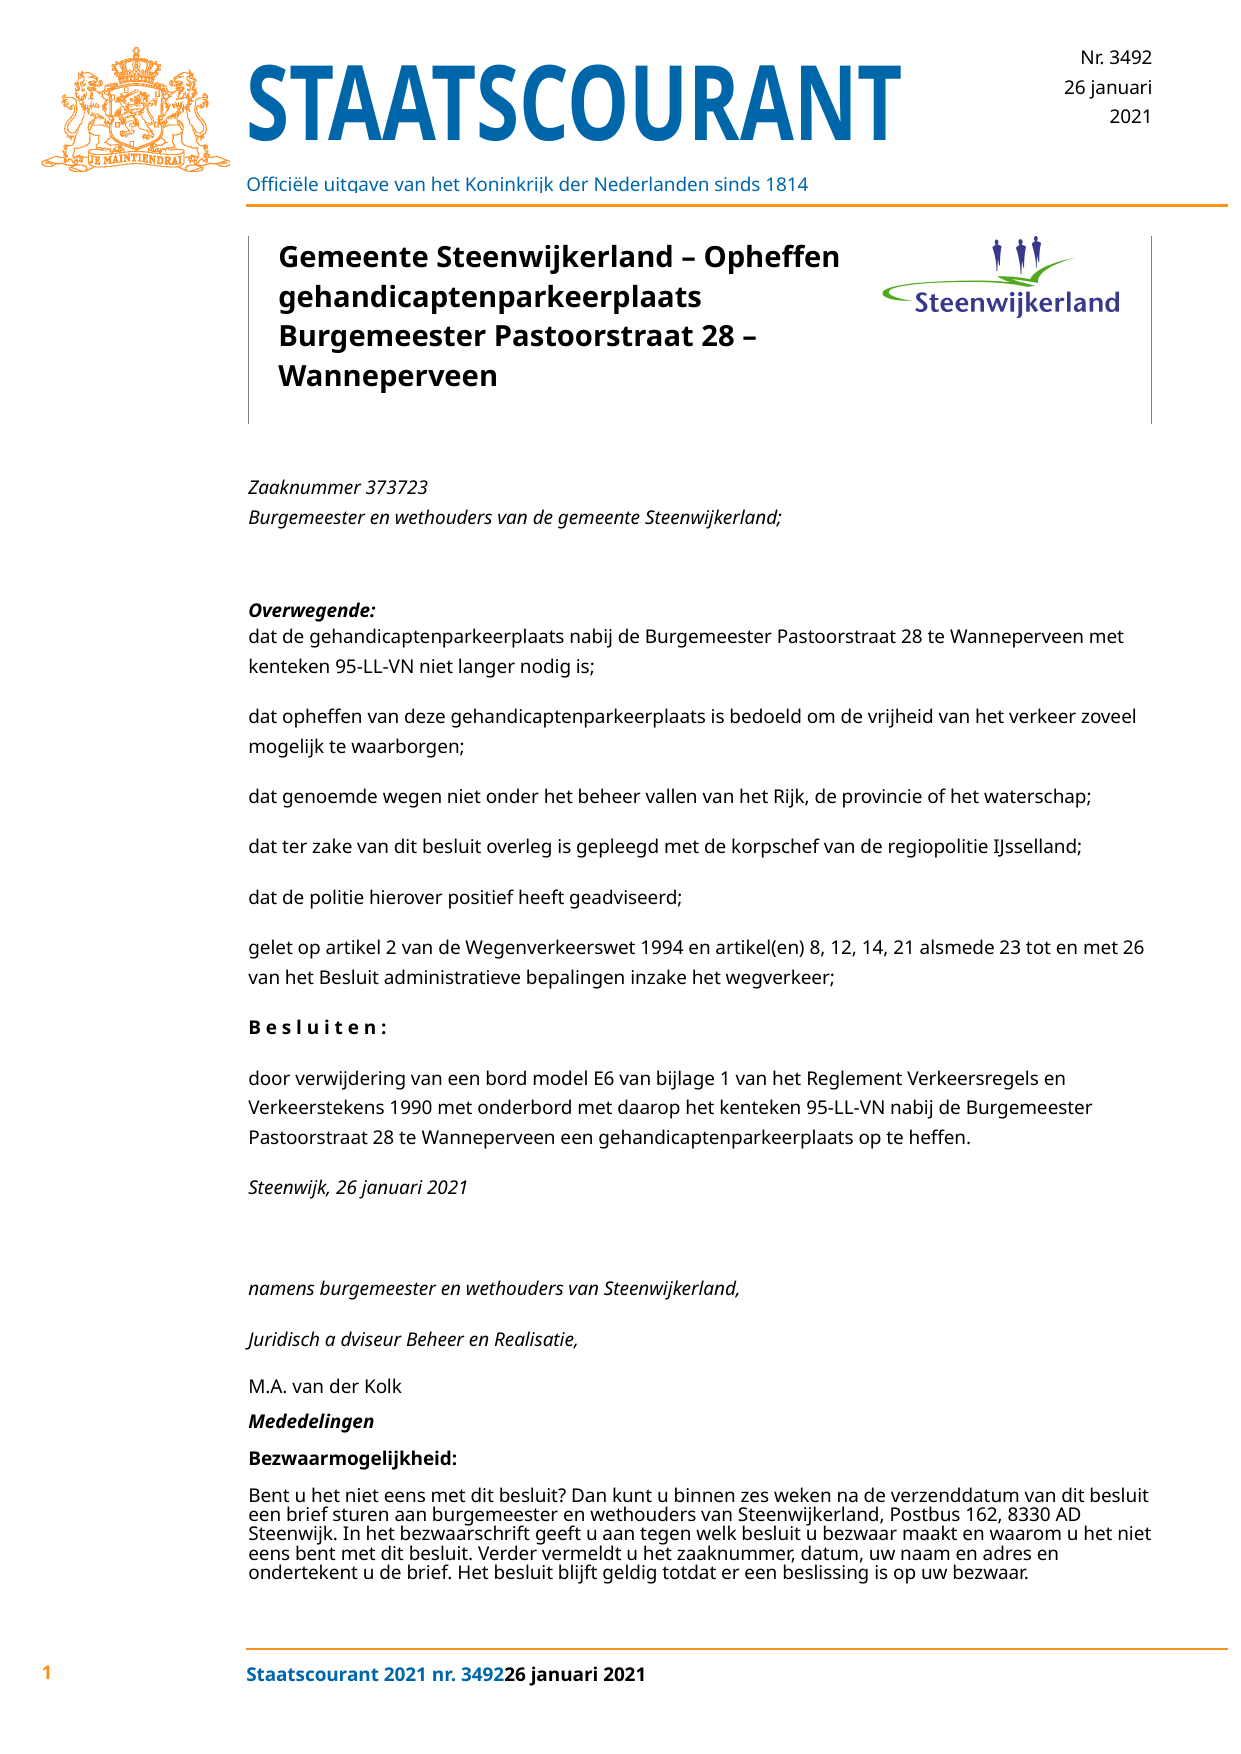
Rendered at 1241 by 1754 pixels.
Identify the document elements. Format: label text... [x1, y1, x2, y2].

text dat de gehandicaptenparkeerplaats nabij de Burgemeester Pastoorstraat 28 te Wanneperveen met kenteken 95-LL-VN niet langer nodig is; [248, 623, 1152, 678]
text Mededelingen [248, 1413, 1152, 1432]
picture [882, 236, 1119, 318]
text Bent u het niet eens met dit besluit? Dan kunt u binnen zes weken na de verzenddatum van dit besluit een brief sturen aan burgemeester en wethouders van Steenwijkerland, Postbus 162, 8330 AD Steenwijk. In het bezwaarschrift geeft u aan tegen welk besluit u bezwaar maakt en waarom u het niet eens bent met dit besluit. Verder vermeldt u het zaaknummer, datum, uw naam en adres en ondertekent u de brief. Het besluit blijft geldig totdat er een beslissing is op uw bezwaar. [248, 1487, 1152, 1583]
text gelet op artikel 2 van de Wegenverkeerswet 1994 en artikel(en) 8, 12, 14, 21 alsmede 23 tot en met 26 van het Besluit administratieve bepalingen inzake het wegverkeer; [248, 934, 1152, 990]
text namens burgemeester en wethouders van Steenwijkerland, [248, 1275, 1152, 1301]
text dat genoemde wegen niet onder het beheer vallen van het Rijk, de provincie of het waterschap; [248, 783, 1152, 809]
text dat opheffen van deze gehandicaptenparkeerplaats is bedoeld om de vrijheid van het verkeer zoveel mogelijk te waarborgen; [248, 703, 1152, 758]
text B e s l u i t e n : [248, 1014, 1152, 1040]
text door verwijdering van een bord model E6 van bijlage 1 van het Reglement Verkeersregels en Verkeerstekens 1990 met onderbord met daarop het kenteken 95-LL-VN nabij de Burgemeester Pastoorstraat 28 te Wanneperveen een gehandicaptenparkeerplaats op te heffen. [248, 1065, 1152, 1150]
text Zaaknummer 373723 [248, 474, 1152, 500]
text Juridisch a dviseur Beheer en Realisatie, [248, 1326, 1152, 1351]
text Bezwaarmogelijkheid: [248, 1450, 1152, 1469]
picture [41, 47, 231, 172]
text Overwegende: [248, 597, 1152, 623]
text Steenwijk, 26 januari 2021 [248, 1174, 1152, 1200]
text dat ter zake van dit besluit overleg is gepleegd met de korpschef van de regiopolitie IJsselland; [248, 834, 1152, 859]
text dat de politie hierover positief heeft geadviseerd; [248, 884, 1152, 910]
table_header Gemeente Steenwijkerland – Opheffen gehandicaptenparkeerplaats Burgemeester Pastoorstraat 28 – Wanneperveen [249, 236, 850, 424]
text M.A. van der Kolk [248, 1373, 1152, 1399]
table_header [850, 236, 1151, 424]
text Burgemeester en wethouders van de gemeente Steenwijkerland; [248, 504, 1152, 530]
